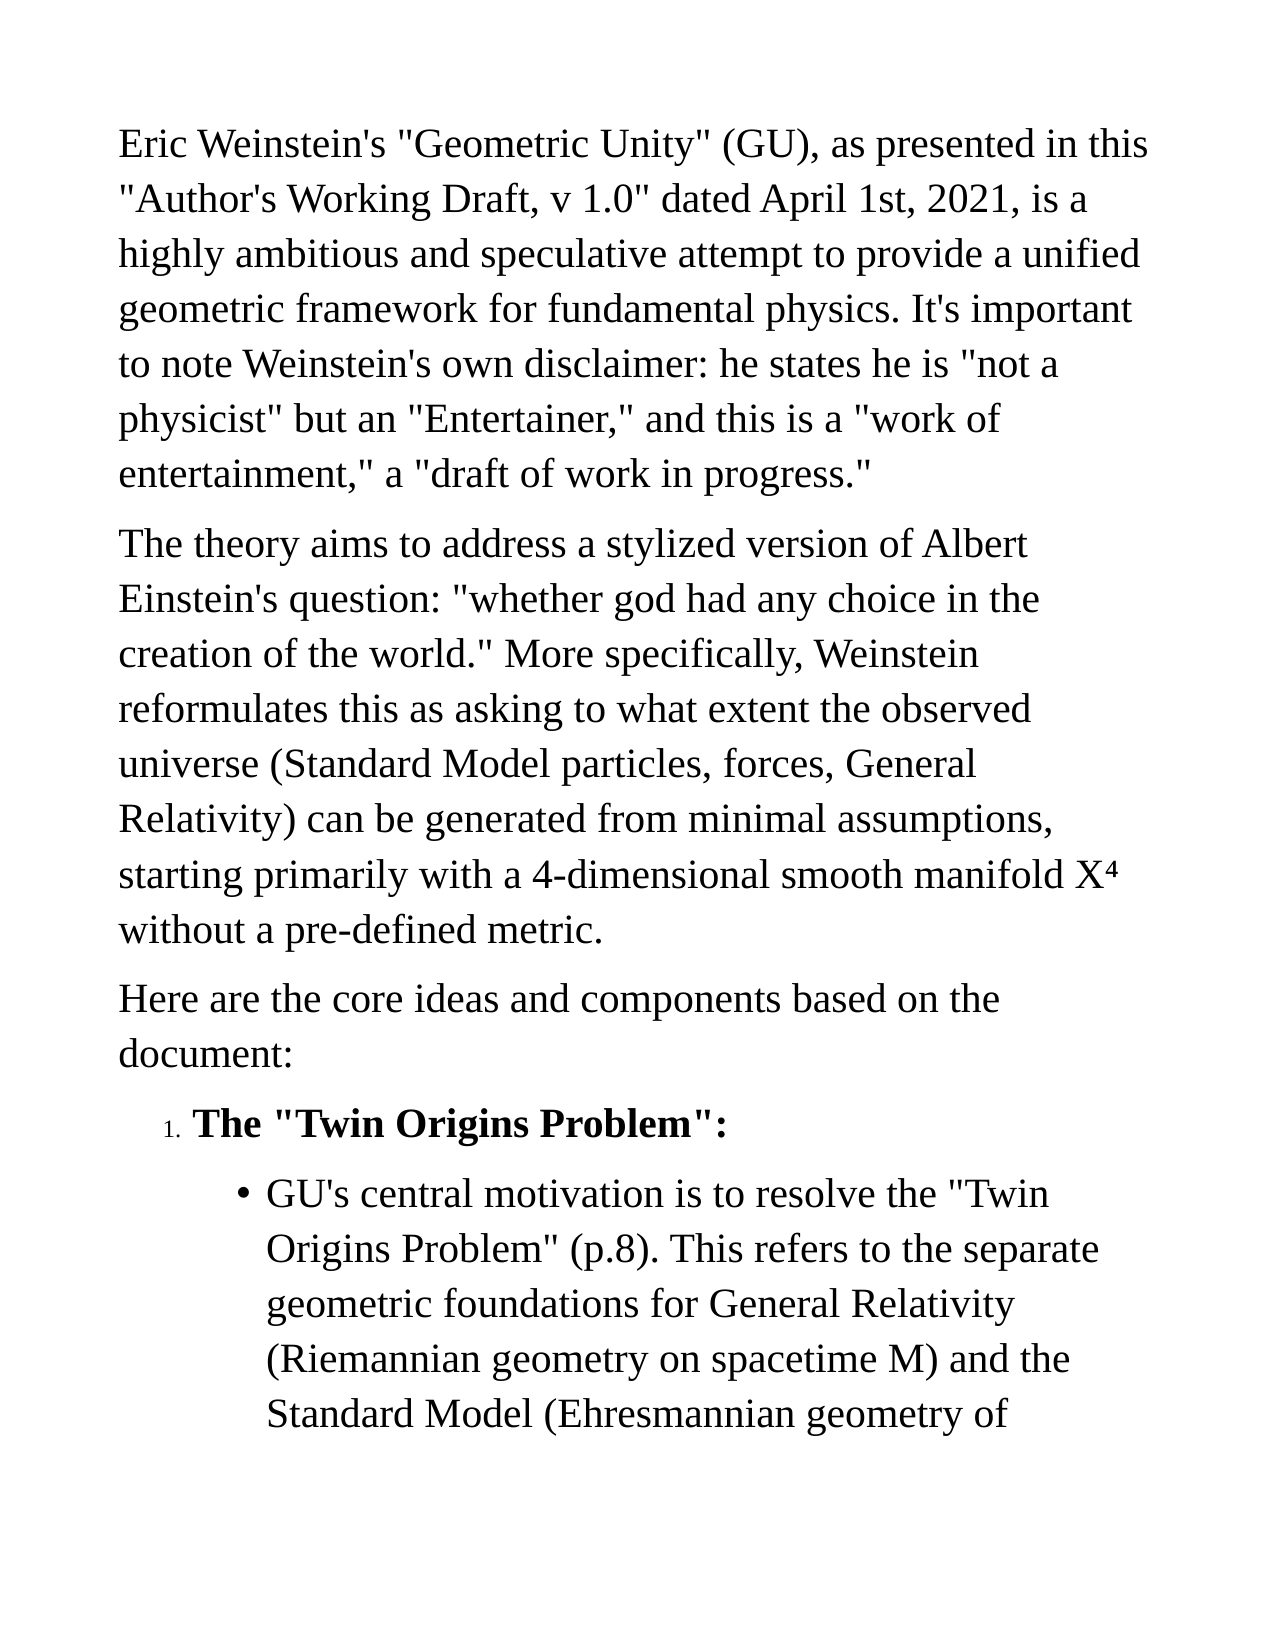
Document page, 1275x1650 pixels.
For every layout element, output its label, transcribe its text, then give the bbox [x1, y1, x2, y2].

list GU's central motivation is to resolve the "Twin Origins Problem" (p.8). This refers to the separate geometric foundations for General Relativity (Riemannian geometry on spacetime M) and the Standard Model (Ehresmannian geometry of [236, 1168, 1157, 1437]
text Eric Weinstein's "Geometric Unity" (GU), as presented in this "Author's Working Draft, v 1.0" dated April 1st, 2021, is a highly ambitious and speculative attempt to provide a unified geometric framework for fundamental physics. It's important to note Weinstein's own disclaimer: he states he is "not a physicist" but an "Entertainer," and this is a "work of entertainment," a "draft of work in progress." [118, 118, 1157, 497]
text Here are the core ideas and components based on the document: [118, 974, 1157, 1077]
text The theory aims to address a stylized version of Albert Einstein's question: "whether god had any choice in the creation of the world." More specifically, Weinstein reformulates this as asking to what extent the observed universe (Standard Model particles, forces, General Relativity) can be generated from minimal assumptions, starting primarily with a 4-dimensional smooth manifold X⁴ without a pre-defined metric. [118, 518, 1157, 952]
list The "Twin Origins Problem": [162, 1099, 1157, 1147]
